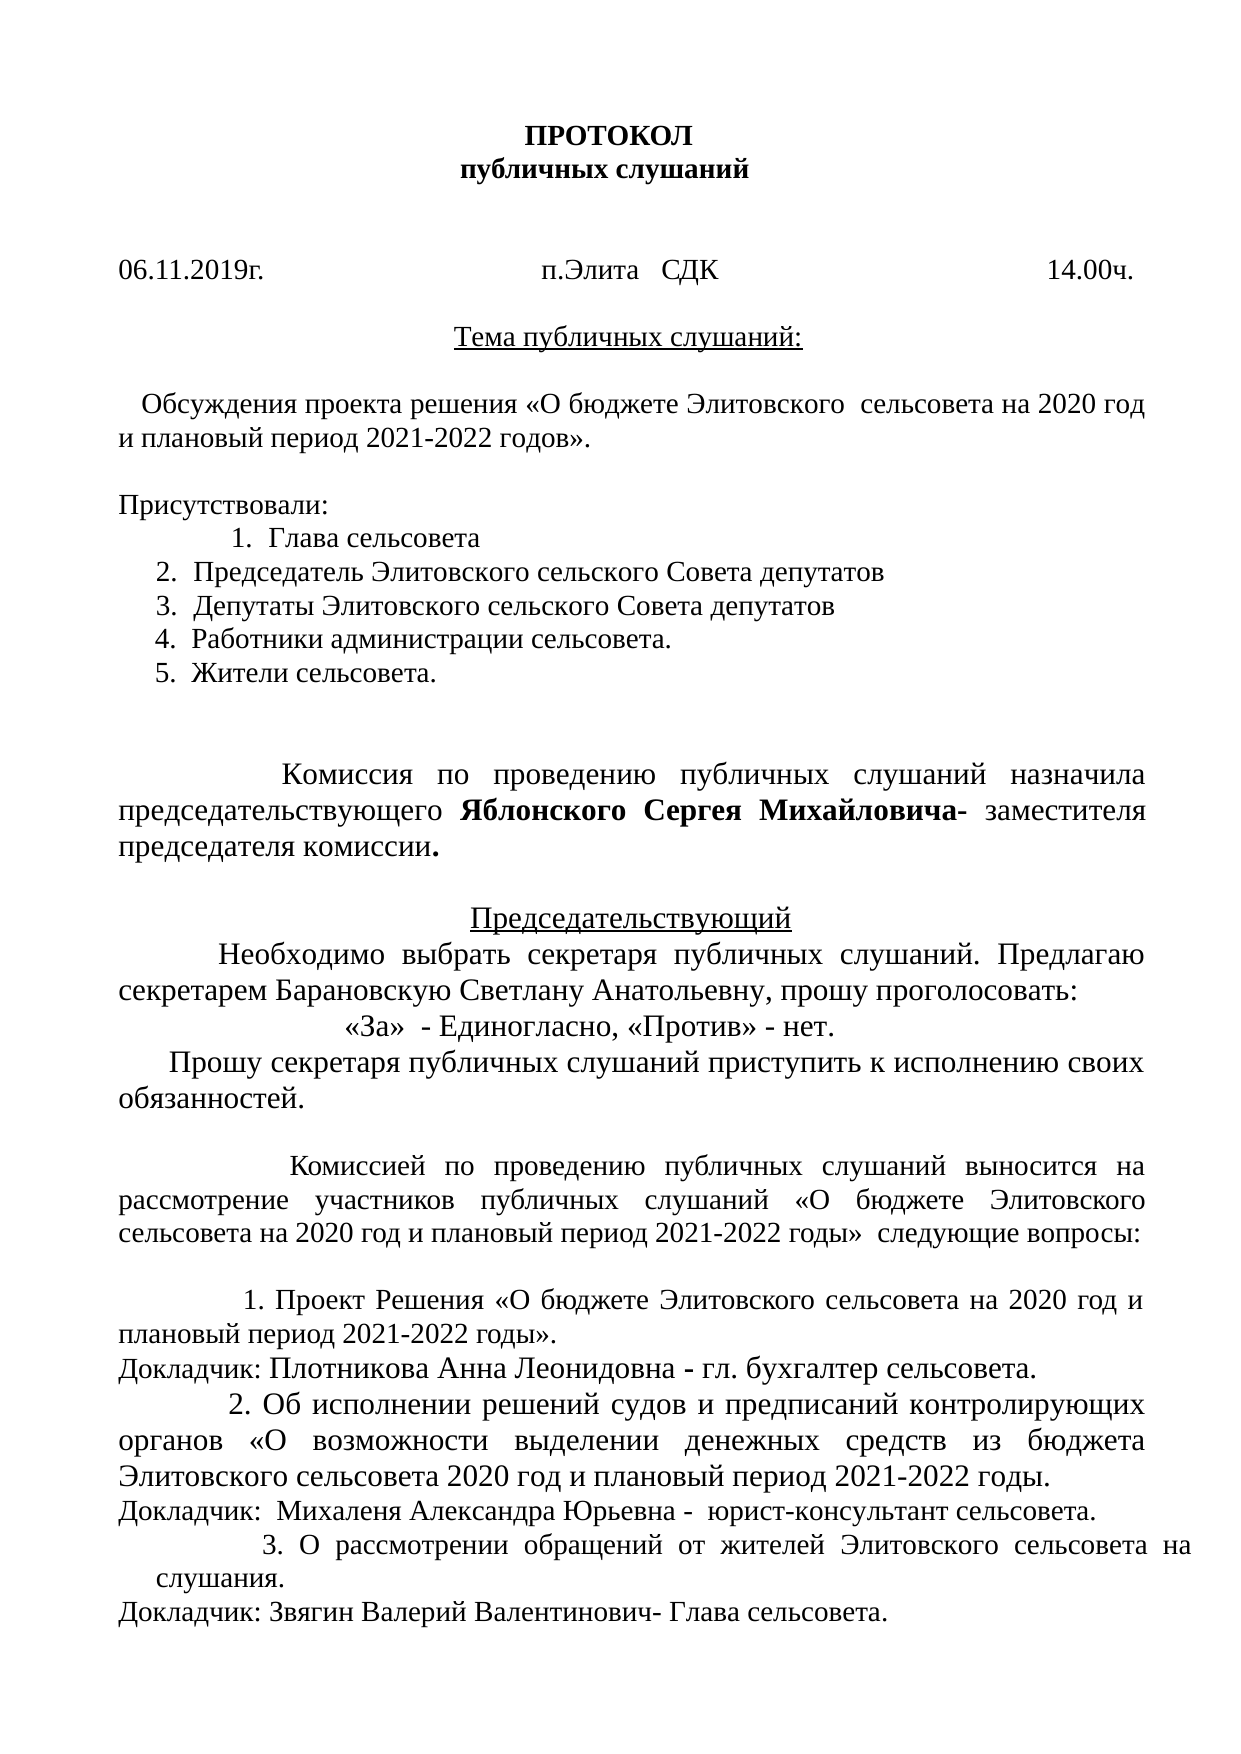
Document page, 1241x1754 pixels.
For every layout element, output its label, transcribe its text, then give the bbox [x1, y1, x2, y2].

text 5. Жители сельсовета. [118, 655, 1146, 688]
text Прошу секретаря публичных слушаний приступить к исполнению своих обязанностей. [118, 1043, 1146, 1115]
text 4. Работники администрации сельсовета. [118, 621, 1146, 655]
text ПРОТОКОЛ [118, 118, 1146, 152]
text Присутствовали: [118, 487, 1146, 521]
text 06.11.2019г. п.Элита СДК 14.00ч. [118, 252, 1146, 286]
text Докладчик: Плотникова Анна Леонидовна - гл. бухгалтер сельсовета. [118, 1349, 1146, 1386]
list Председатель Элитовского сельского Совета депутатов [156, 554, 1146, 588]
text Обсуждения проекта решения «О бюджете Элитовского сельсовета на 2020 год и плановый период 2021-2022 годов». [118, 386, 1146, 453]
text 2. Об исполнении решений судов и предписаний контролирующих органов «О возможности выделении денежных средств из бюджета Элитовского сельсовета 2020 год и плановый период 2021-2022 годы. [118, 1386, 1146, 1493]
list Глава сельсовета [231, 521, 1146, 554]
text Тема публичных слушаний: [118, 319, 1146, 353]
list Депутаты Элитовского сельского Совета депутатов [156, 588, 1146, 621]
text Комиссией по проведению публичных слушаний выносится на рассмотрение участников публичных слушаний «О бюджете Элитовского сельсовета на 2020 год и плановый период 2021-2022 годы» следующие вопросы: [118, 1148, 1146, 1249]
text публичных слушаний [118, 152, 1146, 185]
text Председательствующий [118, 899, 1146, 935]
text 3. О рассмотрении обращений от жителей Элитовского сельсовета на слушания. [156, 1527, 1194, 1594]
text Докладчик: Звягин Валерий Валентинович- Глава сельсовета. [118, 1594, 1146, 1627]
text 1. Проект Решения «О бюджете Элитовского сельсовета на 2020 год и плановый период 2021-2022 годы». [118, 1282, 1146, 1349]
text «За» - Единогласно, «Против» - нет. [118, 1007, 1146, 1043]
text Докладчик: Михаленя Александра Юрьевна - юрист-консультант сельсовета. [118, 1493, 1146, 1527]
text Необходимо выбрать секретаря публичных слушаний. Предлагаю секретарем Барановскую Светлану Анатольевну, прошу проголосовать: [118, 935, 1146, 1007]
text Комиссия по проведению публичных слушаний назначила председательствующего Яблонского Сергея Михайловича- заместителя председателя комиссии. [118, 755, 1146, 863]
